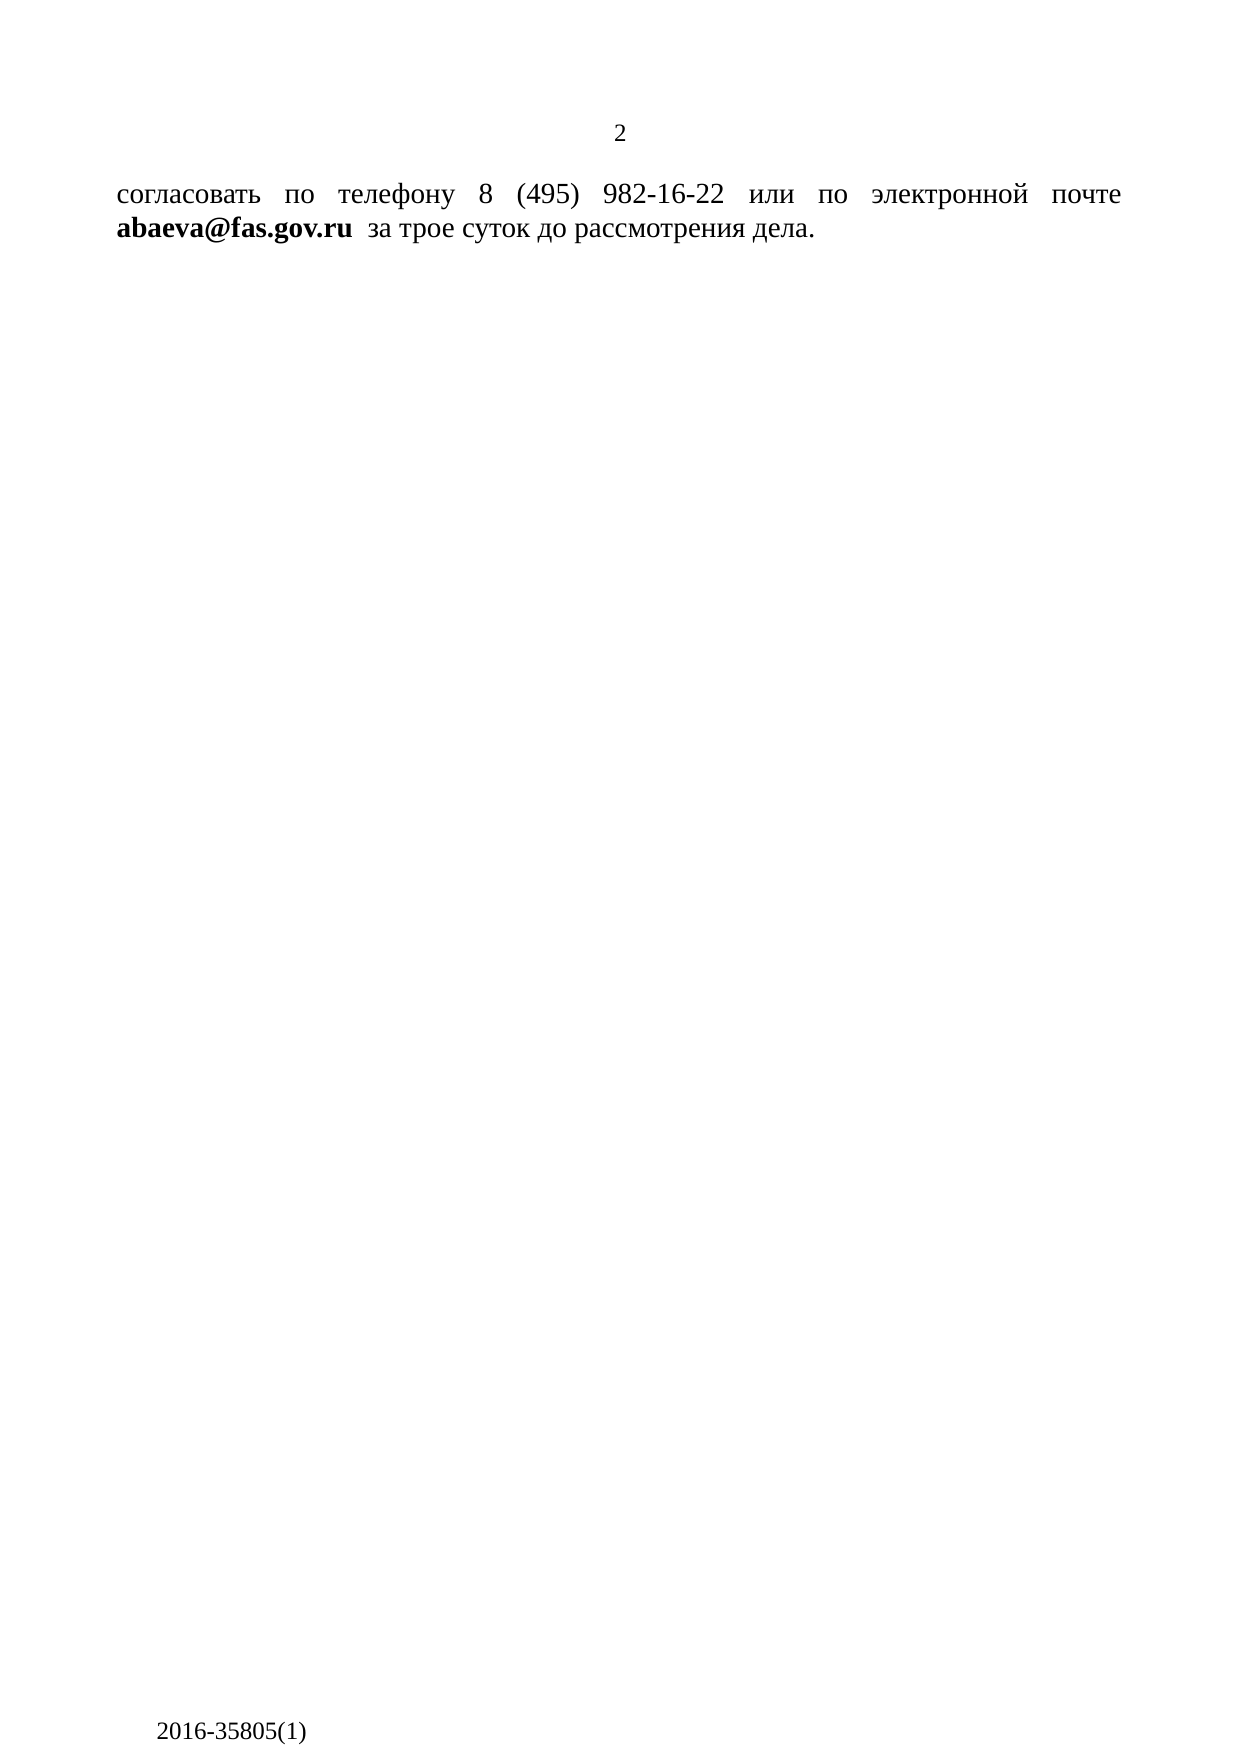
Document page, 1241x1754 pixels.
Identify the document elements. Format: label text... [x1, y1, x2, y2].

list согласовать по телефону 8 (495) 982-16-22 или по электронной почте abaeva@fas.gov.ru за трое суток до рассмотрения дела. [79, 176, 1122, 243]
